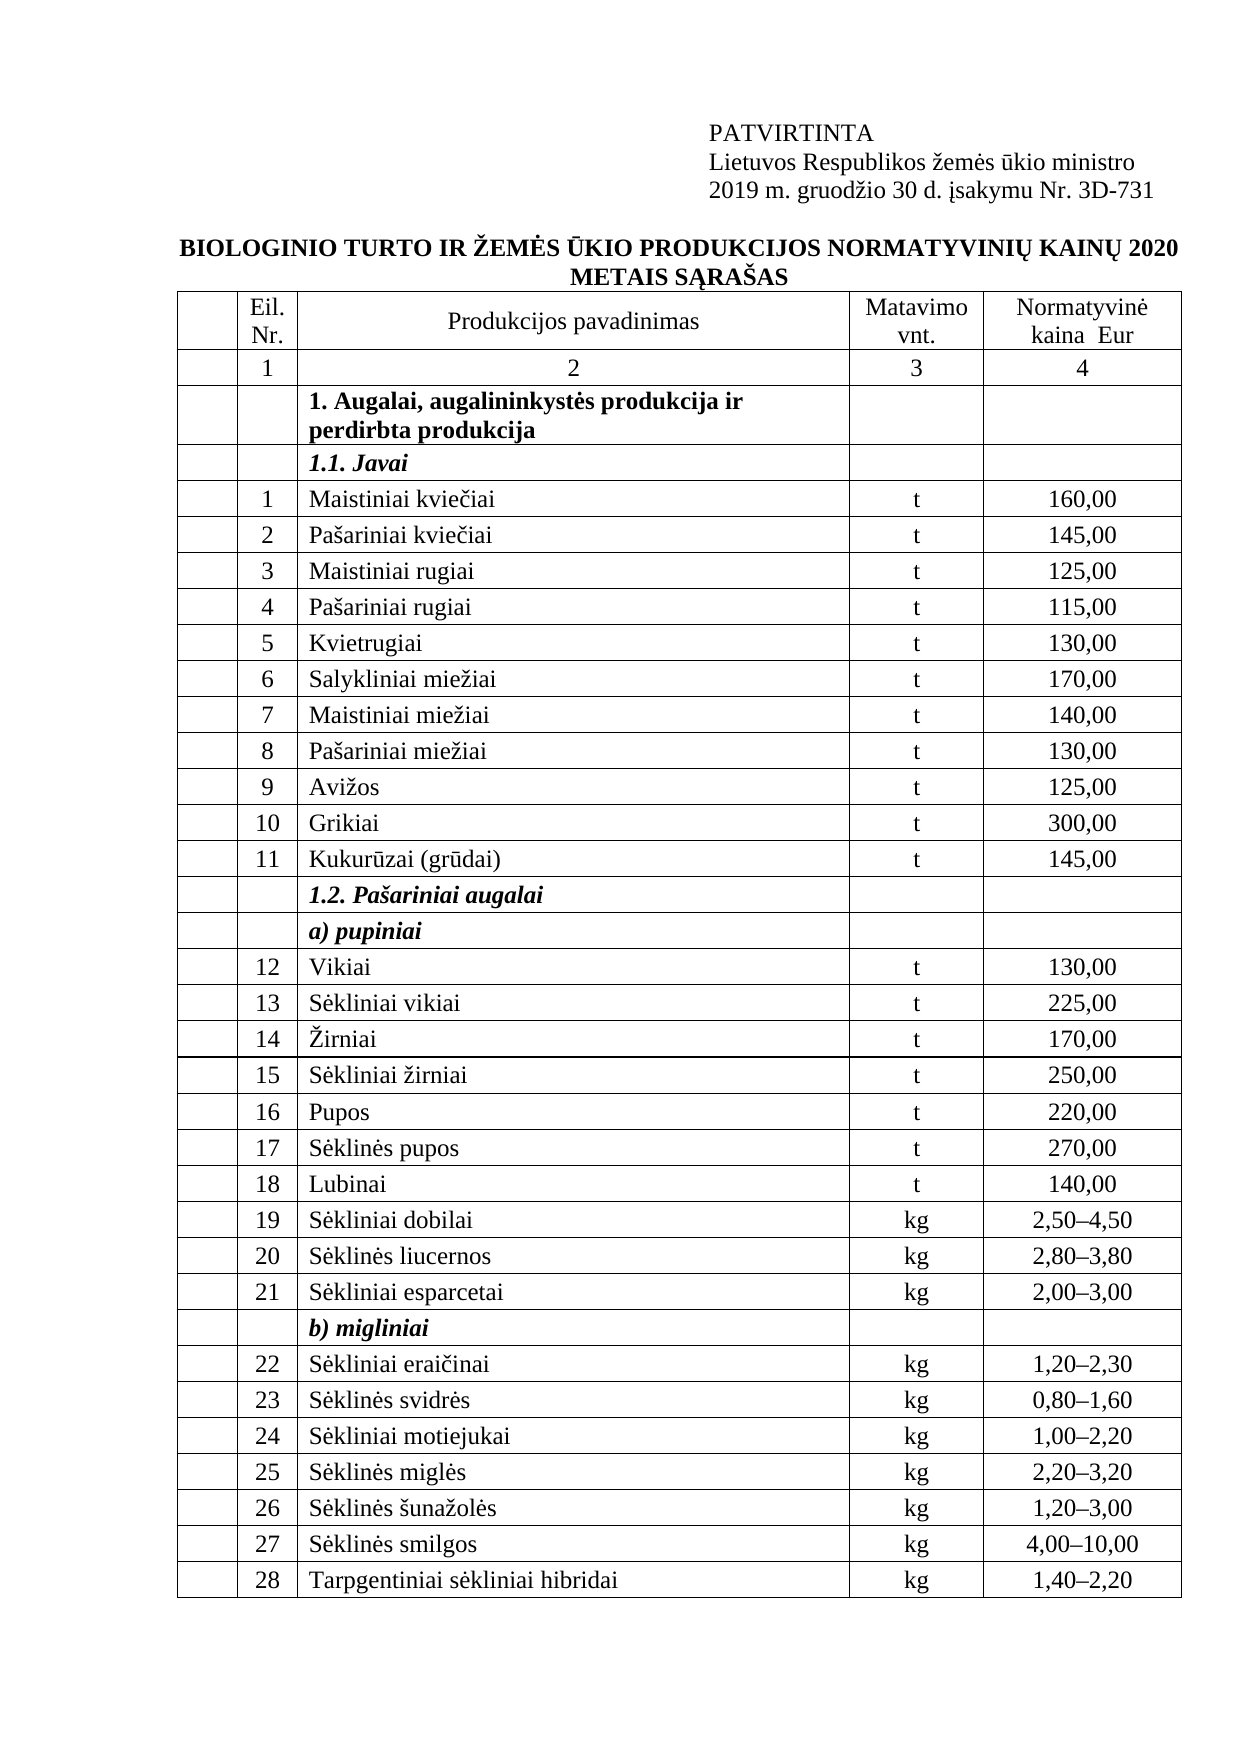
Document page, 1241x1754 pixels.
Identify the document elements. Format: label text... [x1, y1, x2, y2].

table_cell [178, 1202, 237, 1237]
table_cell t [850, 1166, 983, 1201]
table_cell [178, 445, 237, 480]
table_cell b) migliniai [298, 1310, 849, 1345]
table_cell Tarpgentiniai sėkliniai hibridai [298, 1562, 849, 1597]
table_cell Maistiniai miežiai [298, 697, 849, 732]
table_cell 270,00 [984, 1130, 1181, 1164]
table_cell Kvietrugiai [298, 625, 849, 660]
table_cell [178, 913, 237, 948]
table_cell 125,00 [984, 769, 1181, 804]
table_cell Avižos [298, 769, 849, 804]
table_cell [178, 661, 237, 696]
table_cell [178, 949, 237, 984]
table_cell 21 [238, 1274, 297, 1309]
table_cell 145,00 [984, 517, 1181, 552]
table_cell Kukurūzai (grūdai) [298, 841, 849, 876]
text BIOLOGINIO TURTO IR ŽEMĖS ŪKIO PRODUKCIJOS NORMATYVINIŲ KAINŲ 2020 METAIS SĄRAŠAS [177, 233, 1181, 291]
table_cell Sėkliniai eraičinai [298, 1346, 849, 1381]
table_header [178, 292, 237, 349]
table_cell 2,50–4,50 [984, 1202, 1181, 1237]
table_cell [178, 1346, 237, 1381]
table_cell 145,00 [984, 841, 1181, 876]
table_header Normatyvinė kaina Eur [984, 292, 1181, 349]
table_cell [178, 1238, 237, 1273]
table_cell [850, 386, 983, 444]
table_cell kg [850, 1454, 983, 1489]
table_cell kg [850, 1382, 983, 1417]
table_cell [178, 1562, 237, 1597]
table_cell 2 [298, 350, 849, 385]
table_cell [984, 877, 1181, 912]
table_cell [178, 1454, 237, 1489]
table_cell 5 [238, 625, 297, 660]
table_header Produkcijos pavadinimas [298, 292, 849, 349]
table_cell [178, 1490, 237, 1525]
table_cell t [850, 589, 983, 624]
table_cell 170,00 [984, 661, 1181, 696]
table_cell t [850, 553, 983, 588]
table_cell 24 [238, 1418, 297, 1453]
table_cell 1,20–2,30 [984, 1346, 1181, 1381]
table_cell 140,00 [984, 697, 1181, 732]
table_cell t [850, 1130, 983, 1164]
table_cell 1 [238, 350, 297, 385]
table_cell 14 [238, 1021, 297, 1056]
table_cell 12 [238, 949, 297, 984]
table_cell [178, 350, 237, 385]
table_cell [178, 1310, 237, 1345]
table_cell Grikiai [298, 805, 849, 840]
table_cell [850, 445, 983, 480]
table_cell 11 [238, 841, 297, 876]
table_cell t [850, 1058, 983, 1092]
table_cell 250,00 [984, 1058, 1181, 1092]
table_cell Sėkliniai motiejukai [298, 1418, 849, 1453]
table_cell 13 [238, 985, 297, 1020]
table_cell [178, 841, 237, 876]
table_cell [178, 985, 237, 1020]
table_cell kg [850, 1418, 983, 1453]
table_cell Maistiniai kviečiai [298, 481, 849, 516]
table_cell t [850, 625, 983, 660]
table_cell 1.1. Javai [298, 445, 849, 480]
table_cell t [850, 661, 983, 696]
table_cell 15 [238, 1058, 297, 1092]
table_cell 7 [238, 697, 297, 732]
table_cell 6 [238, 661, 297, 696]
table_cell 18 [238, 1166, 297, 1201]
table_cell Pašariniai kviečiai [298, 517, 849, 552]
table_cell [178, 386, 237, 444]
table_cell kg [850, 1346, 983, 1381]
table_cell 125,00 [984, 553, 1181, 588]
table_cell Sėklinės smilgos [298, 1526, 849, 1561]
table_cell [984, 913, 1181, 948]
table_cell Sėklinės miglės [298, 1454, 849, 1489]
table_cell Sėklinės šunažolės [298, 1490, 849, 1525]
table_cell [178, 1382, 237, 1417]
table_cell [178, 1094, 237, 1128]
table_cell 25 [238, 1454, 297, 1489]
table_cell [238, 445, 297, 480]
table_cell [178, 1058, 237, 1092]
table_cell 26 [238, 1490, 297, 1525]
table_cell 27 [238, 1526, 297, 1561]
table_cell 9 [238, 769, 297, 804]
table_cell 160,00 [984, 481, 1181, 516]
table_cell Sėkliniai esparcetai [298, 1274, 849, 1309]
table_cell [178, 733, 237, 768]
table_cell [984, 386, 1181, 444]
table_cell [178, 769, 237, 804]
table_cell 170,00 [984, 1021, 1181, 1056]
table_cell 2,00–3,00 [984, 1274, 1181, 1309]
table_cell Sėkliniai žirniai [298, 1058, 849, 1092]
table_cell 1 [238, 481, 297, 516]
table_cell kg [850, 1238, 983, 1273]
table_cell t [850, 481, 983, 516]
table_cell [238, 386, 297, 444]
table_cell t [850, 805, 983, 840]
table_cell 1,20–3,00 [984, 1490, 1181, 1525]
table_cell [984, 1310, 1181, 1345]
table_cell [850, 913, 983, 948]
table_header Eil. Nr. [238, 292, 297, 349]
table_cell [178, 625, 237, 660]
table_cell t [850, 733, 983, 768]
table_cell [178, 1274, 237, 1309]
table_cell 17 [238, 1130, 297, 1164]
table_cell Sėklinės liucernos [298, 1238, 849, 1273]
table_cell t [850, 949, 983, 984]
table_cell [178, 553, 237, 588]
table_cell [178, 1130, 237, 1164]
table_cell Pašariniai rugiai [298, 589, 849, 624]
table_cell 22 [238, 1346, 297, 1381]
table_cell 1,40–2,20 [984, 1562, 1181, 1597]
table_cell Žirniai [298, 1021, 849, 1056]
table_cell kg [850, 1274, 983, 1309]
table_cell Pupos [298, 1094, 849, 1128]
table_cell Salykliniai miežiai [298, 661, 849, 696]
table_cell 19 [238, 1202, 297, 1237]
table_cell 115,00 [984, 589, 1181, 624]
table_cell kg [850, 1490, 983, 1525]
table_cell [178, 1021, 237, 1056]
table_cell 1.2. Pašariniai augalai [298, 877, 849, 912]
table_cell 4 [984, 350, 1181, 385]
table_cell 10 [238, 805, 297, 840]
table_cell 130,00 [984, 733, 1181, 768]
table_cell [178, 589, 237, 624]
table_cell t [850, 697, 983, 732]
table_cell t [850, 985, 983, 1020]
table_cell 28 [238, 1562, 297, 1597]
table_cell 20 [238, 1238, 297, 1273]
table_cell t [850, 1021, 983, 1056]
table_cell [238, 877, 297, 912]
table_cell [178, 1166, 237, 1201]
table_cell kg [850, 1202, 983, 1237]
table_cell 4,00–10,00 [984, 1526, 1181, 1561]
table_cell 0,80–1,60 [984, 1382, 1181, 1417]
table_cell [238, 1310, 297, 1345]
table_cell Vikiai [298, 949, 849, 984]
table_cell 3 [850, 350, 983, 385]
table_cell kg [850, 1562, 983, 1597]
table_cell [850, 1310, 983, 1345]
table_cell Sėkliniai dobilai [298, 1202, 849, 1237]
table_cell Maistiniai rugiai [298, 553, 849, 588]
table_cell [178, 697, 237, 732]
table_cell [850, 877, 983, 912]
table_cell 1. Augalai, augalininkystės produkcija ir perdirbta produkcija [298, 386, 849, 444]
table_cell 23 [238, 1382, 297, 1417]
table_cell t [850, 841, 983, 876]
table_cell 225,00 [984, 985, 1181, 1020]
table_cell kg [850, 1526, 983, 1561]
table_cell 2,20–3,20 [984, 1454, 1181, 1489]
table_cell 130,00 [984, 949, 1181, 984]
table_cell Lubinai [298, 1166, 849, 1201]
table_cell [178, 877, 237, 912]
table_cell [178, 517, 237, 552]
table_cell 140,00 [984, 1166, 1181, 1201]
table_cell [178, 1418, 237, 1453]
table_cell 1,00–2,20 [984, 1418, 1181, 1453]
text 2019 m. gruodžio 30 d. įsakymu Nr. 3D-731 [709, 176, 1181, 204]
text Lietuvos Respublikos žemės ūkio ministro [709, 147, 1181, 176]
table_cell 16 [238, 1094, 297, 1128]
table_cell 2,80–3,80 [984, 1238, 1181, 1273]
table_cell t [850, 1094, 983, 1128]
table_header Matavimo vnt. [850, 292, 983, 349]
table_cell [178, 1526, 237, 1561]
table_cell [984, 445, 1181, 480]
table_cell Pašariniai miežiai [298, 733, 849, 768]
table_cell [238, 913, 297, 948]
table_cell 2 [238, 517, 297, 552]
table_cell 8 [238, 733, 297, 768]
table_cell [178, 481, 237, 516]
table_cell 220,00 [984, 1094, 1181, 1128]
table_cell Sėklinės pupos [298, 1130, 849, 1164]
table_cell 4 [238, 589, 297, 624]
table_cell 130,00 [984, 625, 1181, 660]
text PATVIRTINTA [709, 118, 1181, 147]
table_cell 300,00 [984, 805, 1181, 840]
table_cell Sėklinės svidrės [298, 1382, 849, 1417]
table_cell t [850, 769, 983, 804]
table_cell 3 [238, 553, 297, 588]
table_cell t [850, 517, 983, 552]
table_cell Sėkliniai vikiai [298, 985, 849, 1020]
table_cell a) pupiniai [298, 913, 849, 948]
table_cell [178, 805, 237, 840]
